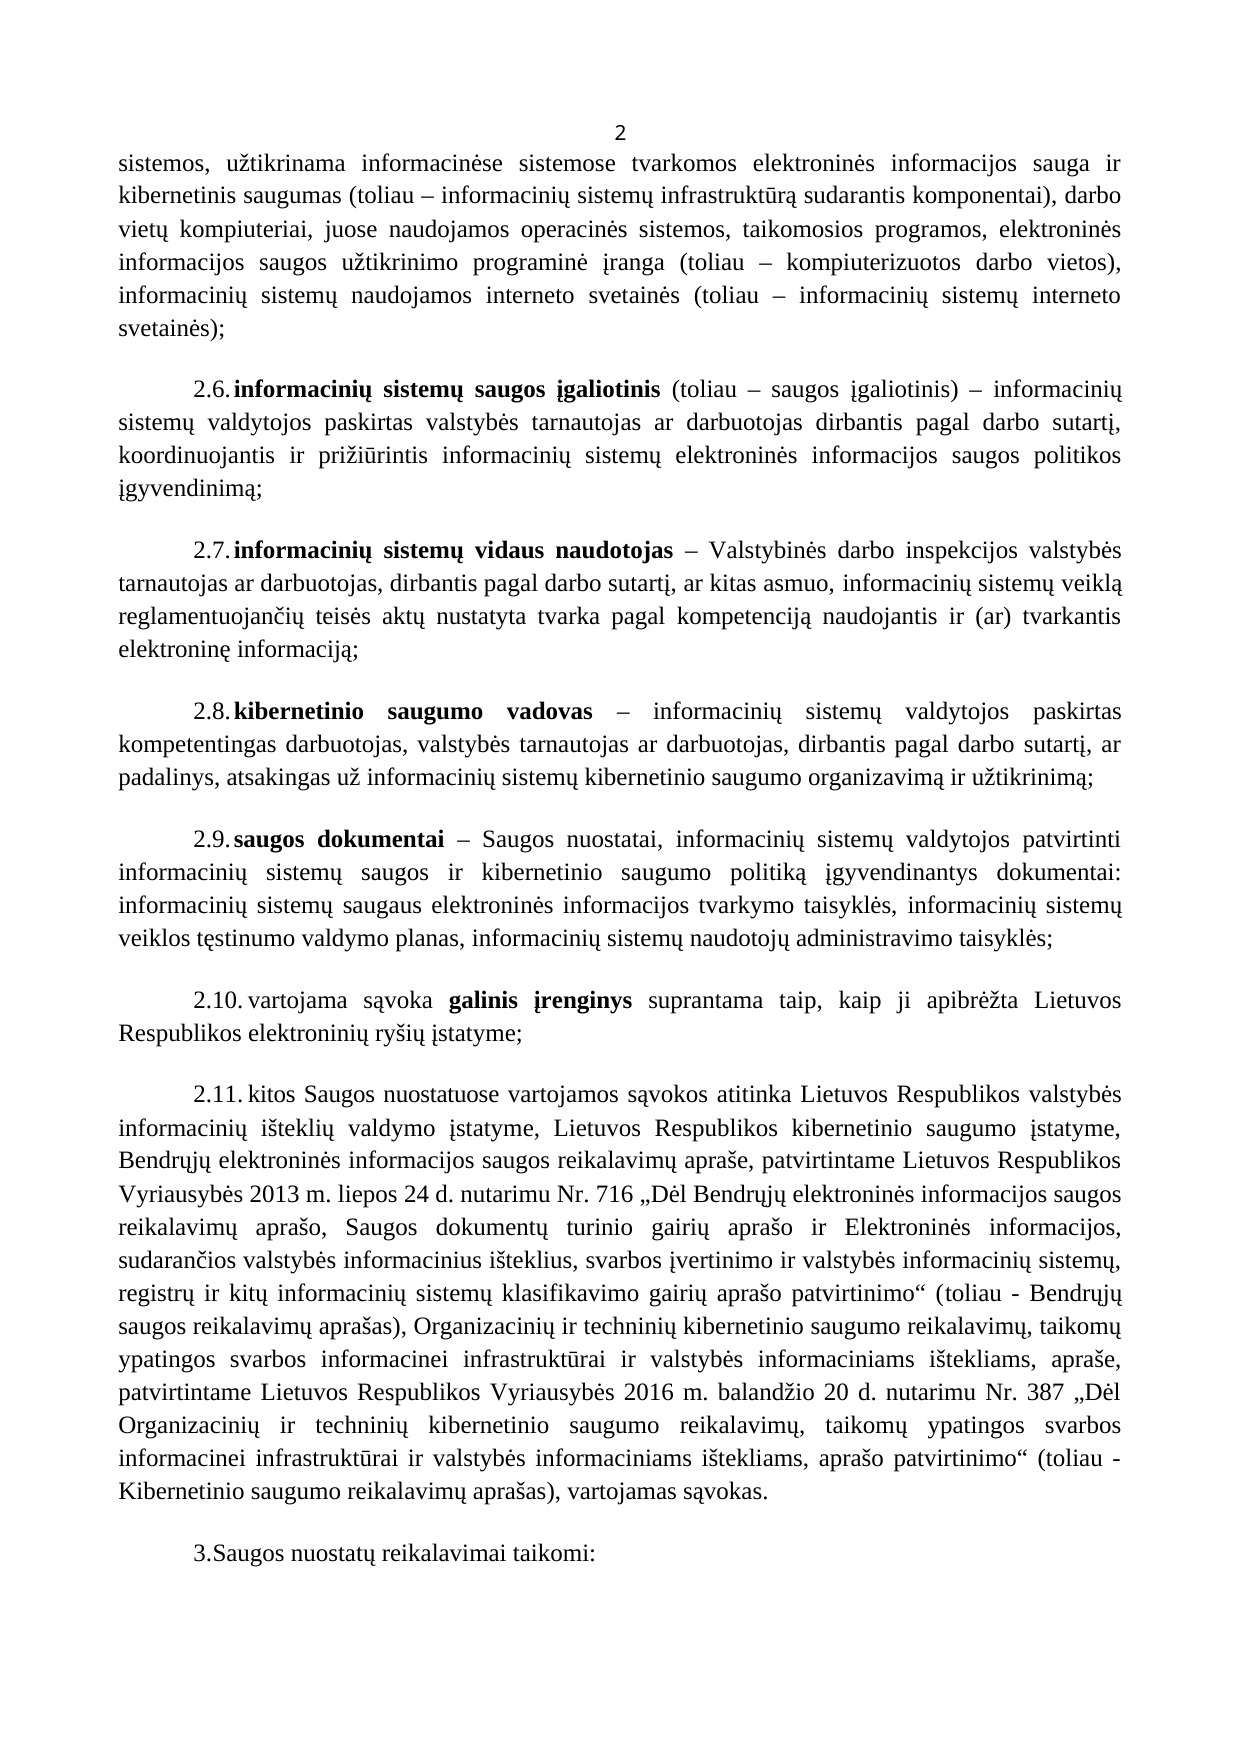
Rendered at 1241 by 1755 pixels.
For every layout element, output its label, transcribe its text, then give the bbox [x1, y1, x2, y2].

text 2.6. informacinių sistemų saugos įgaliotinis (toliau – saugos įgaliotinis) – informacinių sistemų valdytojos paskirtas valstybės tarnautojas ar darbuotojas dirbantis pagal darbo sutartį, koordinuojantis ir prižiūrintis informacinių sistemų elektroninės informacijos saugos politikos įgyvendinimą; [118, 374, 1122, 502]
text sistemos, užtikrinama informacinėse sistemose tvarkomos elektroninės informacijos sauga ir kibernetinis saugumas (toliau – informacinių sistemų infrastruktūrą sudarantis komponentai), darbo vietų kompiuteriai, juose naudojamos operacinės sistemos, taikomosios programos, elektroninės informacijos saugos užtikrinimo programinė įranga (toliau – kompiuterizuotos darbo vietos), informacinių sistemų naudojamos interneto svetainės (toliau – informacinių sistemų interneto svetainės); [118, 148, 1122, 341]
text 2.9. saugos dokumentai – Saugos nuostatai, informacinių sistemų valdytojos patvirtinti informacinių sistemų saugos ir kibernetinio saugumo politiką įgyvendinantys dokumentai: informacinių sistemų saugaus elektroninės informacijos tvarkymo taisyklės, informacinių sistemų veiklos tęstinumo valdymo planas, informacinių sistemų naudotojų administravimo taisyklės; [118, 824, 1122, 952]
text 2.11. kitos Saugos nuostatuose vartojamos sąvokos atitinka Lietuvos Respublikos valstybės informacinių išteklių valdymo įstatyme, Lietuvos Respublikos kibernetinio saugumo įstatyme, Bendrųjų elektroninės informacijos saugos reikalavimų apraše, patvirtintame Lietuvos Respublikos Vyriausybės 2013 m. liepos 24 d. nutarimu Nr. 716 „Dėl Bendrųjų elektroninės informacijos saugos reikalavimų aprašo, Saugos dokumentų turinio gairių aprašo ir Elektroninės informacijos, sudarančios valstybės informacinius išteklius, svarbos įvertinimo ir valstybės informacinių sistemų, registrų ir kitų informacinių sistemų klasifikavimo gairių aprašo patvirtinimo“ (toliau - Bendrųjų saugos reikalavimų aprašas), Organizacinių ir techninių kibernetinio saugumo reikalavimų, taikomų ypatingos svarbos informacinei infrastruktūrai ir valstybės informaciniams ištekliams, apraše, patvirtintame Lietuvos Respublikos Vyriausybės 2016 m. balandžio 20 d. nutarimu Nr. 387 „Dėl Organizacinių ir techninių kibernetinio saugumo reikalavimų, taikomų ypatingos svarbos informacinei infrastruktūrai ir valstybės informaciniams ištekliams, aprašo patvirtinimo“ (toliau - Kibernetinio saugumo reikalavimų aprašas), vartojamas sąvokas. [118, 1079, 1122, 1504]
text 2.10. vartojama sąvoka galinis įrenginys suprantama taip, kaip ji apibrėžta Lietuvos Respublikos elektroninių ryšių įstatyme; [118, 985, 1122, 1047]
text 2.8. kibernetinio saugumo vadovas – informacinių sistemų valdytojos paskirtas kompetentingas darbuotojas, valstybės tarnautojas ar darbuotojas, dirbantis pagal darbo sutartį, ar padalinys, atsakingas už informacinių sistemų kibernetinio saugumo organizavimą ir užtikrinimą; [118, 696, 1122, 791]
text 2.7. informacinių sistemų vidaus naudotojas – Valstybinės darbo inspekcijos valstybės tarnautojas ar darbuotojas, dirbantis pagal darbo sutartį, ar kitas asmuo, informacinių sistemų veiklą reglamentuojančių teisės aktų nustatyta tvarka pagal kompetenciją naudojantis ir (ar) tvarkantis elektroninę informaciją; [118, 535, 1122, 663]
text 3. Saugos nuostatų reikalavimai taikomi: [118, 1538, 1122, 1566]
